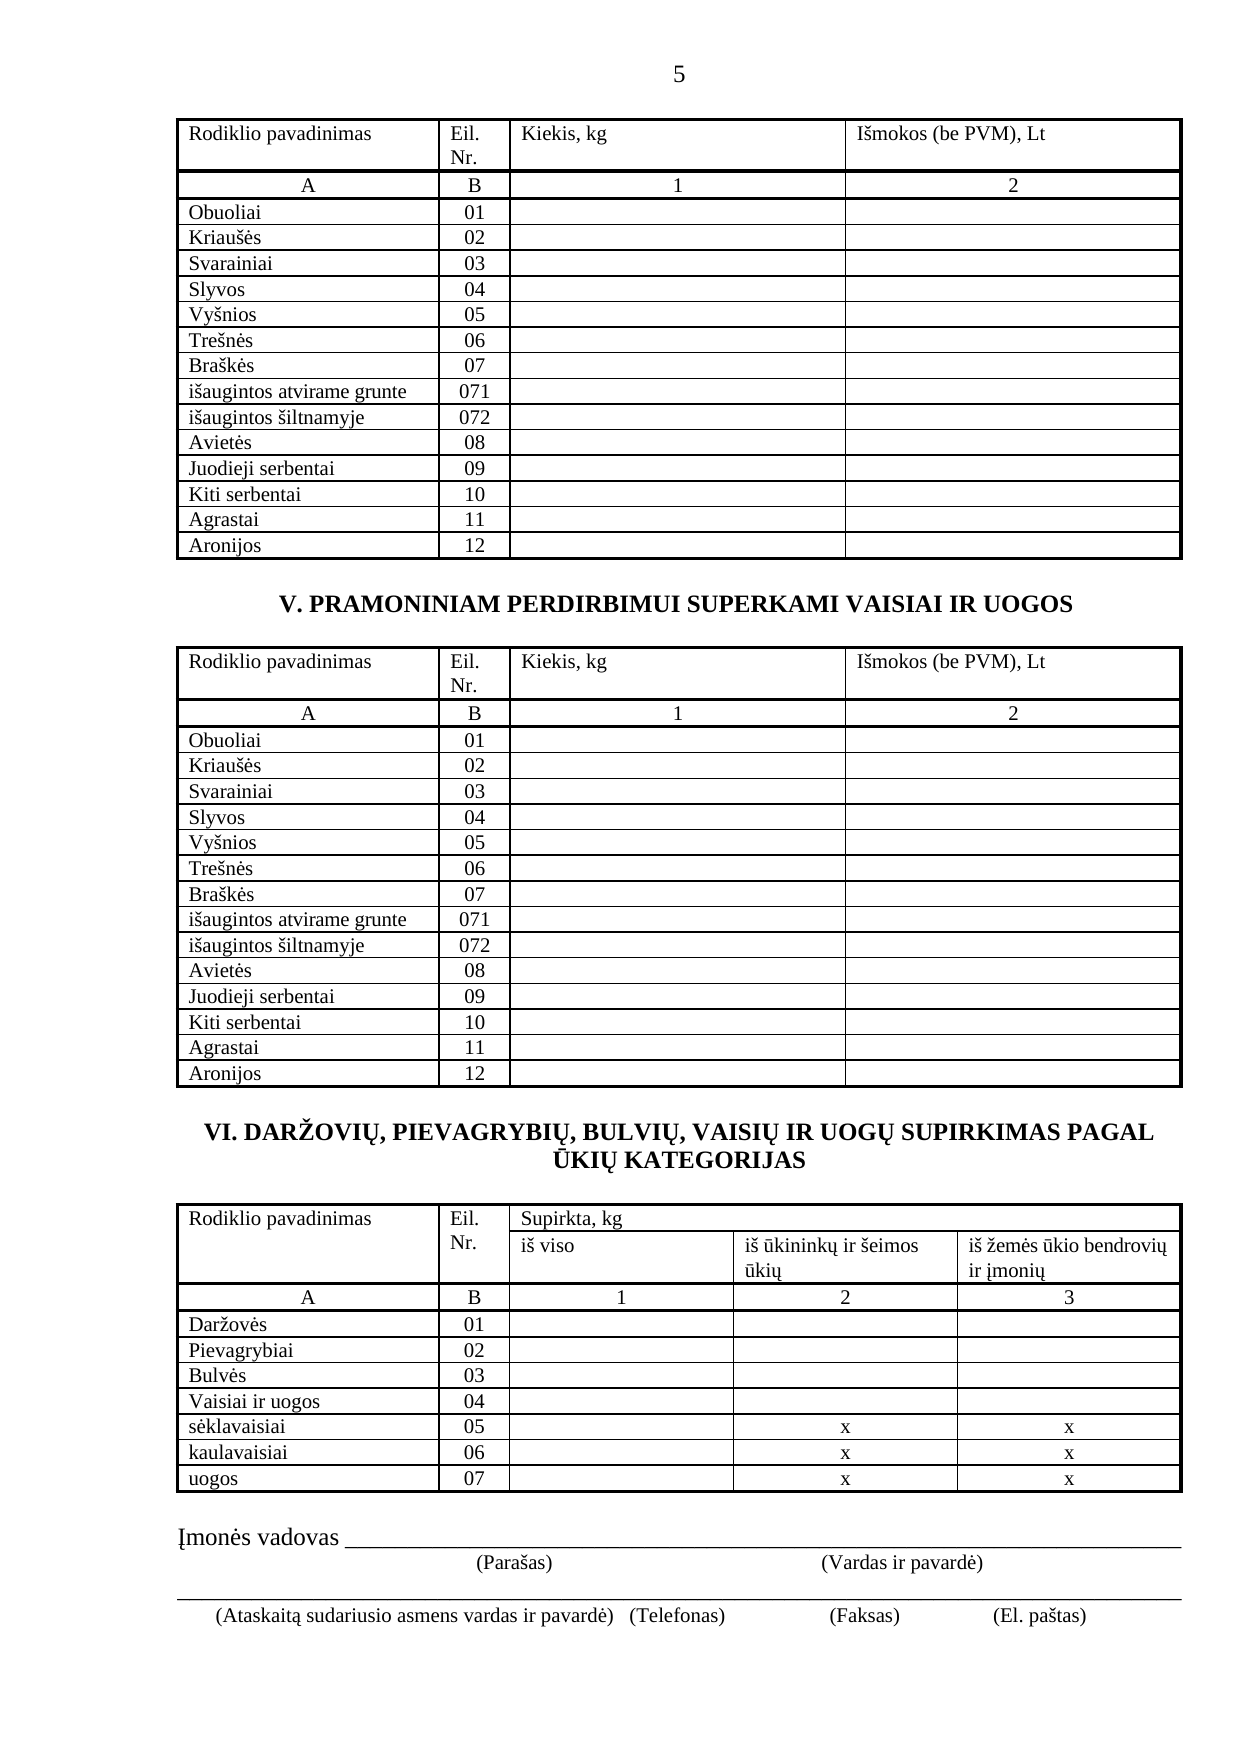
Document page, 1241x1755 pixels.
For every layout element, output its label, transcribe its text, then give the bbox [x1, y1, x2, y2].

table_cell [846, 302, 1179, 326]
table_cell [511, 482, 845, 506]
table_cell 06 [440, 856, 509, 880]
table_cell Aronijos [179, 1061, 438, 1085]
table_cell [958, 1338, 1179, 1362]
table_cell 05 [440, 1415, 509, 1438]
table_cell 04 [440, 1389, 509, 1413]
table_cell 1 [511, 701, 845, 725]
table_cell [958, 1363, 1179, 1387]
table_header Rodiklio pavadinimas [179, 121, 438, 169]
table_header Kiekis, kg [511, 649, 845, 697]
table_cell [846, 805, 1179, 829]
table_cell [846, 933, 1179, 957]
table_cell [846, 1061, 1179, 1085]
table_cell 03 [440, 251, 509, 275]
table_cell [511, 379, 845, 403]
table_cell B [440, 1285, 509, 1309]
table_cell Avietės [179, 958, 438, 982]
table_header Rodiklio pavadinimas [179, 1206, 438, 1282]
table_cell Daržovės [179, 1312, 438, 1336]
table_cell 12 [440, 533, 509, 557]
table_cell [511, 430, 845, 454]
table_header Eil. Nr. [440, 121, 509, 169]
table_cell 01 [440, 200, 509, 224]
table_cell Vyšnios [179, 302, 438, 326]
table_cell Juodieji serbentai [179, 984, 438, 1008]
table_cell 07 [440, 1466, 509, 1490]
table_cell [510, 1363, 733, 1387]
table_cell 3 [958, 1285, 1179, 1309]
table_cell Svarainiai [179, 251, 438, 275]
table_cell x [734, 1466, 957, 1490]
table_cell Pievagrybiai [179, 1338, 438, 1362]
table_cell 08 [440, 958, 509, 982]
table_cell x [958, 1440, 1179, 1464]
table_cell [734, 1389, 957, 1413]
table_cell Avietės [179, 430, 438, 454]
table_cell Kiti serbentai [179, 1010, 438, 1034]
table_cell Aronijos [179, 533, 438, 557]
table_cell 071 [440, 379, 509, 403]
table_cell 1 [511, 173, 845, 197]
table_cell 11 [440, 1035, 509, 1059]
table_cell 07 [440, 882, 509, 906]
table_header Rodiklio pavadinimas [179, 649, 438, 697]
table_cell [511, 958, 845, 982]
table_cell A [179, 1285, 438, 1309]
table_cell [846, 405, 1179, 429]
table_cell [846, 430, 1179, 454]
table_cell 06 [440, 1440, 509, 1464]
table_cell iš ūkininkų ir šeimos ūkių [734, 1232, 957, 1282]
text vI. daržovių, pievagrybių, bulvių, vaisių ir uogų supirkimas pagal ūkių kategorijas [177, 1117, 1181, 1174]
table_cell [958, 1312, 1179, 1336]
table_cell 02 [440, 225, 509, 249]
table_cell 09 [440, 984, 509, 1008]
table_header Kiekis, kg [511, 121, 845, 169]
table_cell Obuoliai [179, 200, 438, 224]
table_cell [510, 1389, 733, 1413]
table_cell A [179, 701, 438, 725]
table_cell B [440, 701, 509, 725]
table_cell x [734, 1440, 957, 1464]
table_cell [846, 907, 1179, 931]
table_header Supirkta, kg [510, 1206, 1179, 1230]
table_cell sėklavaisiai [179, 1415, 438, 1438]
table_cell [511, 225, 845, 249]
table_cell išaugintos atvirame grunte [179, 907, 438, 931]
table_cell [510, 1466, 733, 1490]
table_cell 02 [440, 1338, 509, 1362]
table_cell [511, 1061, 845, 1085]
table_cell [846, 958, 1179, 982]
table_cell [511, 302, 845, 326]
table_header Eil. Nr. [440, 649, 509, 697]
table_cell [510, 1312, 733, 1336]
table_cell [511, 753, 845, 777]
table_cell [511, 805, 845, 829]
table_cell Kriaušės [179, 225, 438, 249]
table_cell [846, 830, 1179, 854]
table_cell [511, 507, 845, 531]
table_cell [511, 907, 845, 931]
table_cell Braškės [179, 353, 438, 377]
table_cell [846, 507, 1179, 531]
table_cell 09 [440, 456, 509, 480]
table_cell [511, 1035, 845, 1059]
table_cell [846, 882, 1179, 906]
text (Ataskaitą sudariusio asmens vardas ir pavardė) (Telefonas) (Faksas) (El. paštas) [177, 1603, 1181, 1627]
table_cell 04 [440, 805, 509, 829]
table_cell 12 [440, 1061, 509, 1085]
table_cell x [734, 1415, 957, 1438]
table_cell Braškės [179, 882, 438, 906]
table_cell Juodieji serbentai [179, 456, 438, 480]
table_cell iš žemės ūkio bendrovių ir įmonių [958, 1232, 1179, 1282]
table_cell išaugintos šiltnamyje [179, 933, 438, 957]
table_cell [846, 753, 1179, 777]
table_cell Kiti serbentai [179, 482, 438, 506]
table_cell [734, 1338, 957, 1362]
table_cell iš viso [510, 1232, 733, 1282]
table_cell [846, 353, 1179, 377]
table_cell 03 [440, 779, 509, 803]
table_cell [511, 533, 845, 557]
table_cell [846, 277, 1179, 301]
text (Parašas) (Vardas ir pavardė) [402, 1550, 1181, 1574]
table_cell 10 [440, 482, 509, 506]
table_cell Kriaušės [179, 753, 438, 777]
table_cell [846, 1010, 1179, 1034]
table_cell 2 [846, 173, 1179, 197]
table_cell 01 [440, 728, 509, 752]
table_cell 072 [440, 405, 509, 429]
table_cell [846, 533, 1179, 557]
table_cell 04 [440, 277, 509, 301]
table_cell 11 [440, 507, 509, 531]
table_header Eil. Nr. [440, 1206, 509, 1282]
table_cell [846, 328, 1179, 352]
text Įmonės vadovas [177, 1522, 1181, 1550]
table_cell B [440, 173, 509, 197]
table_cell 10 [440, 1010, 509, 1034]
table_cell 05 [440, 830, 509, 854]
table_cell [511, 933, 845, 957]
table_cell Svarainiai [179, 779, 438, 803]
table_cell Vyšnios [179, 830, 438, 854]
table_cell [846, 779, 1179, 803]
table_cell išaugintos šiltnamyje [179, 405, 438, 429]
table_cell Slyvos [179, 805, 438, 829]
table_cell 05 [440, 302, 509, 326]
table_cell Trešnės [179, 328, 438, 352]
table_cell [511, 456, 845, 480]
table_cell 03 [440, 1363, 509, 1387]
table_cell [511, 328, 845, 352]
table_cell [958, 1389, 1179, 1413]
table_cell [511, 856, 845, 880]
table_cell [511, 1010, 845, 1034]
table_cell [846, 379, 1179, 403]
table_cell [846, 456, 1179, 480]
text v. pramoniniam perdirbimui superkami vaisiai ir uogos [177, 589, 1181, 617]
table_cell [511, 728, 845, 752]
table_cell kaulavaisiai [179, 1440, 438, 1464]
table_cell [511, 405, 845, 429]
table_cell Agrastai [179, 1035, 438, 1059]
table_cell [511, 251, 845, 275]
table_cell [511, 984, 845, 1008]
table_cell 02 [440, 753, 509, 777]
table_cell [846, 200, 1179, 224]
table_cell išaugintos atvirame grunte [179, 379, 438, 403]
table_cell [846, 251, 1179, 275]
table_cell [511, 353, 845, 377]
table_cell Agrastai [179, 507, 438, 531]
table_cell [846, 225, 1179, 249]
table_cell 2 [846, 701, 1179, 725]
table_cell [510, 1415, 733, 1438]
table_cell [846, 984, 1179, 1008]
table_cell Vaisiai ir uogos [179, 1389, 438, 1413]
table_cell 08 [440, 430, 509, 454]
table_cell Obuoliai [179, 728, 438, 752]
table_cell uogos [179, 1466, 438, 1490]
table_cell [846, 728, 1179, 752]
table_cell 071 [440, 907, 509, 931]
table_cell A [179, 173, 438, 197]
table_cell [734, 1363, 957, 1387]
table_cell 1 [510, 1285, 733, 1309]
table_cell 2 [734, 1285, 957, 1309]
table_cell [846, 1035, 1179, 1059]
table_header Išmokos (be PVM), Lt [846, 649, 1179, 697]
table_cell [510, 1338, 733, 1362]
table_cell x [958, 1466, 1179, 1490]
table_cell [511, 277, 845, 301]
table_cell Slyvos [179, 277, 438, 301]
table_cell Bulvės [179, 1363, 438, 1387]
table_cell 072 [440, 933, 509, 957]
table_cell [511, 830, 845, 854]
table_cell [846, 856, 1179, 880]
table_cell 07 [440, 353, 509, 377]
table_cell 01 [440, 1312, 509, 1336]
table_cell [511, 200, 845, 224]
table_cell x [958, 1415, 1179, 1438]
table_cell 06 [440, 328, 509, 352]
table_cell [510, 1440, 733, 1464]
table_cell Trešnės [179, 856, 438, 880]
table_header Išmokos (be PVM), Lt [846, 121, 1179, 169]
table_cell [511, 779, 845, 803]
table_cell [511, 882, 845, 906]
table_cell [734, 1312, 957, 1336]
table_cell [846, 482, 1179, 506]
